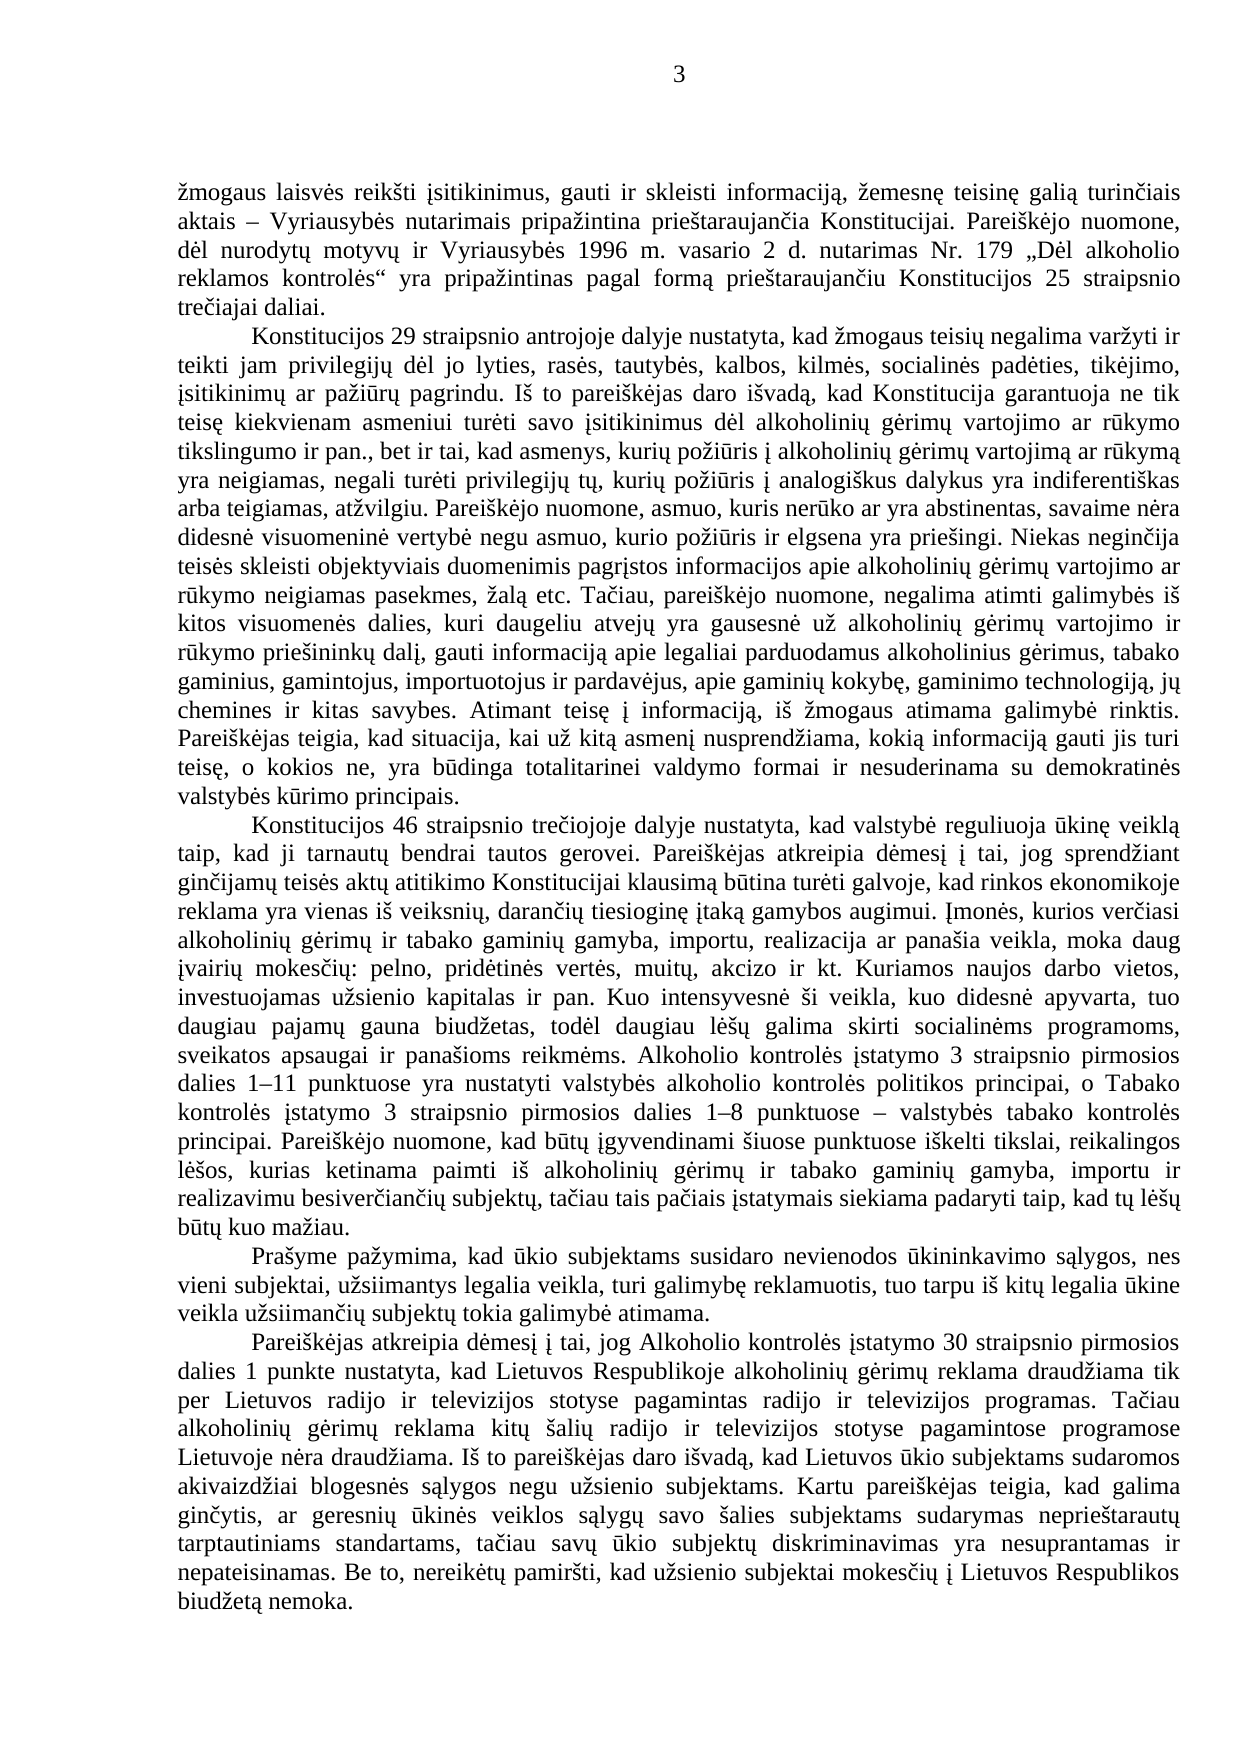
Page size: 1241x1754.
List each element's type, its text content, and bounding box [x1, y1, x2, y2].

text žmogaus laisvės reikšti įsitikinimus, gauti ir skleisti informaciją, žemesnę teisinę galią turinčiais aktais – Vyriausybės nutarimais pripažintina prieštaraujančia Konstitucijai. Pareiškėjo nuomone, dėl nurodytų motyvų ir Vyriausybės 1996 m. vasario 2 d. nutarimas Nr. 179 „Dėl alkoholio reklamos kontrolės“ yra pripažintinas pagal formą prieštaraujančiu Konstitucijos 25 straipsnio trečiajai daliai. [177, 177, 1181, 321]
text Konstitucijos 46 straipsnio trečiojoje dalyje nustatyta, kad valstybė reguliuoja ūkinę veiklą taip, kad ji tarnautų bendrai tautos gerovei. Pareiškėjas atkreipia dėmesį į tai, jog sprendžiant ginčijamų teisės aktų atitikimo Konstitucijai klausimą būtina turėti galvoje, kad rinkos ekonomikoje reklama yra vienas iš veiksnių, darančių tiesioginę įtaką gamybos augimui. Įmonės, kurios verčiasi alkoholinių gėrimų ir tabako gaminių gamyba, importu, realizacija ar panašia veikla, moka daug įvairių mokesčių: pelno, pridėtinės vertės, muitų, akcizo ir kt. Kuriamos naujos darbo vietos, investuojamas užsienio kapitalas ir pan. Kuo intensyvesnė ši veikla, kuo didesnė apyvarta, tuo daugiau pajamų gauna biudžetas, todėl daugiau lėšų galima skirti socialinėms programoms, sveikatos apsaugai ir panašioms reikmėms. Alkoholio kontrolės įstatymo 3 straipsnio pirmosios dalies 1–11 punktuose yra nustatyti valstybės alkoholio kontrolės politikos principai, o Tabako kontrolės įstatymo 3 straipsnio pirmosios dalies 1–8 punktuose – valstybės tabako kontrolės principai. Pareiškėjo nuomone, kad būtų įgyvendinami šiuose punktuose iškelti tikslai, reikalingos lėšos, kurias ketinama paimti iš alkoholinių gėrimų ir tabako gaminių gamyba, importu ir realizavimu besiverčiančių subjektų, tačiau tais pačiais įstatymais siekiama padaryti taip, kad tų lėšų būtų kuo mažiau. [177, 810, 1181, 1241]
text Pareiškėjas atkreipia dėmesį į tai, jog Alkoholio kontrolės įstatymo 30 straipsnio pirmosios dalies 1 punkte nustatyta, kad Lietuvos Respublikoje alkoholinių gėrimų reklama draudžiama tik per Lietuvos radijo ir televizijos stotyse pagamintas radijo ir televizijos programas. Tačiau alkoholinių gėrimų reklama kitų šalių radijo ir televizijos stotyse pagamintose programose Lietuvoje nėra draudžiama. Iš to pareiškėjas daro išvadą, kad Lietuvos ūkio subjektams sudaromos akivaizdžiai blogesnės sąlygos negu užsienio subjektams. Kartu pareiškėjas teigia, kad galima ginčytis, ar geresnių ūkinės veiklos sąlygų savo šalies subjektams sudarymas neprieštarautų tarptautiniams standartams, tačiau savų ūkio subjektų diskriminavimas yra nesuprantamas ir nepateisinamas. Be to, nereikėtų pamiršti, kad užsienio subjektai mokesčių į Lietuvos Respublikos biudžetą nemoka. [177, 1327, 1181, 1615]
text Prašyme pažymima, kad ūkio subjektams susidaro nevienodos ūkininkavimo sąlygos, nes vieni subjektai, užsiimantys legalia veikla, turi galimybę reklamuotis, tuo tarpu iš kitų legalia ūkine veikla užsiimančių subjektų tokia galimybė atimama. [177, 1241, 1181, 1327]
text Konstitucijos 29 straipsnio antrojoje dalyje nustatyta, kad žmogaus teisių negalima varžyti ir teikti jam privilegijų dėl jo lyties, rasės, tautybės, kalbos, kilmės, socialinės padėties, tikėjimo, įsitikinimų ar pažiūrų pagrindu. Iš to pareiškėjas daro išvadą, kad Konstitucija garantuoja ne tik teisę kiekvienam asmeniui turėti savo įsitikinimus dėl alkoholinių gėrimų vartojimo ar rūkymo tikslingumo ir pan., bet ir tai, kad asmenys, kurių požiūris į alkoholinių gėrimų vartojimą ar rūkymą yra neigiamas, negali turėti privilegijų tų, kurių požiūris į analogiškus dalykus yra indiferentiškas arba teigiamas, atžvilgiu. Pareiškėjo nuomone, asmuo, kuris nerūko ar yra abstinentas, savaime nėra didesnė visuomeninė vertybė negu asmuo, kurio požiūris ir elgsena yra priešingi. Niekas neginčija teisės skleisti objektyviais duomenimis pagrįstos informacijos apie alkoholinių gėrimų vartojimo ar rūkymo neigiamas pasekmes, žalą etc. Tačiau, pareiškėjo nuomone, negalima atimti galimybės iš kitos visuomenės dalies, kuri daugeliu atvejų yra gausesnė už alkoholinių gėrimų vartojimo ir rūkymo priešininkų dalį, gauti informaciją apie legaliai parduodamus alkoholinius gėrimus, tabako gaminius, gamintojus, importuotojus ir pardavėjus, apie gaminių kokybę, gaminimo technologiją, jų chemines ir kitas savybes. Atimant teisę į informaciją, iš žmogaus atimama galimybė rinktis. Pareiškėjas teigia, kad situacija, kai už kitą asmenį nusprendžiama, kokią informaciją gauti jis turi teisę, o kokios ne, yra būdinga totalitarinei valdymo formai ir nesuderinama su demokratinės valstybės kūrimo principais. [177, 321, 1181, 810]
